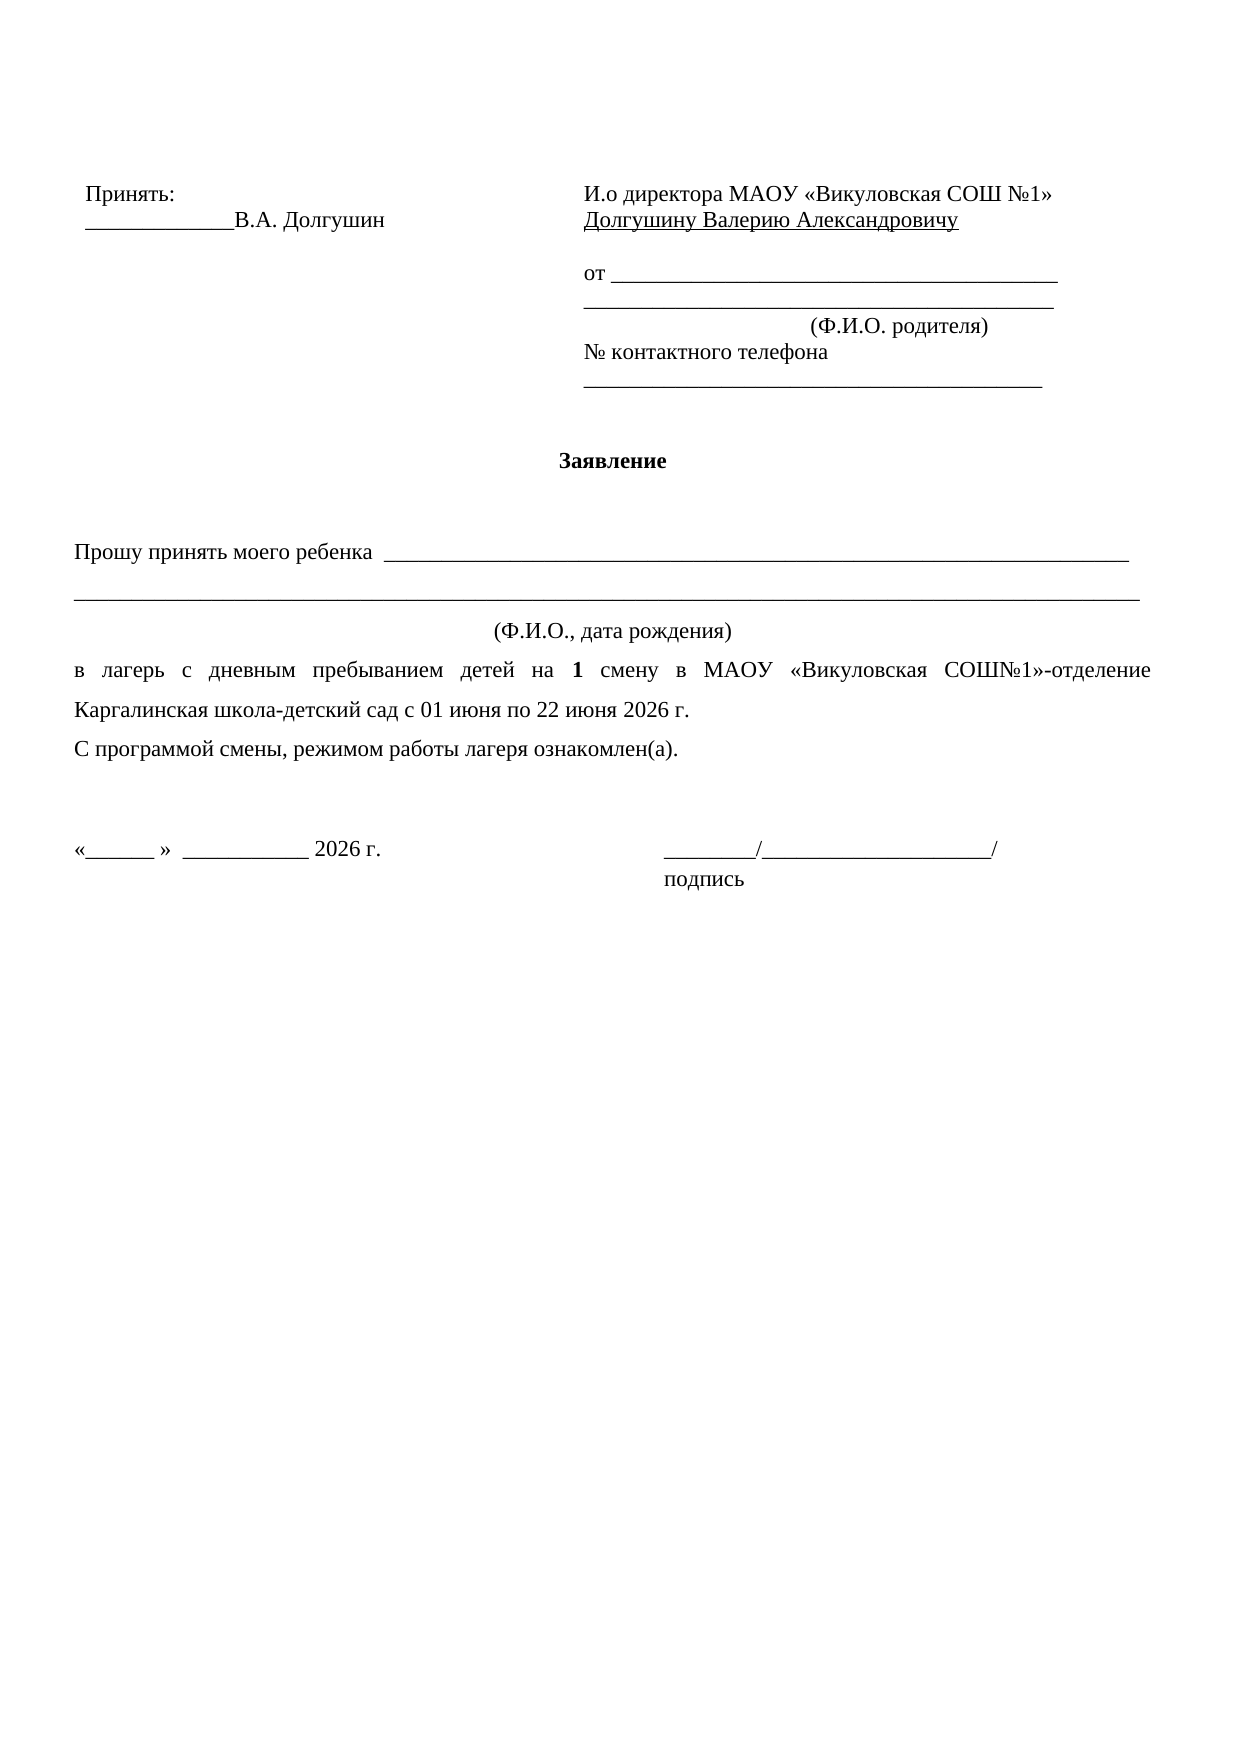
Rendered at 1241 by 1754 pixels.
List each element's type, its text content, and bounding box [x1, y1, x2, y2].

text подпись [590, 866, 1152, 892]
text в лагерь с дневным пребыванием детей на 1 смену в МАОУ «Викуловская СОШ№1»-отделение Каргалинская школа-детский сад с 01 июня по 22 июня 2026 г. [74, 656, 1152, 722]
text Заявление [74, 447, 1152, 474]
table_header Принять: _____________В.А. Долгушин [74, 180, 572, 417]
text С программой смены, режимом работы лагеря ознакомлен(а). [74, 735, 1152, 762]
text _____________________________________________________________________________________________ [74, 577, 1152, 604]
text (Ф.И.О., дата рождения) [74, 617, 1152, 643]
text Прошу принять моего ребенка _________________________________________________________________ [74, 538, 1152, 564]
text «______ » ___________ 2026 г. ________/____________________/ [74, 835, 1152, 862]
table_header И.о директора МАОУ «Викуловская СОШ №1» Долгушину Валерию Александровичу от _______________________________________ _________________________________________ (Ф.И.О. родителя) № контактного телефона ________________________________________ [573, 180, 1221, 417]
